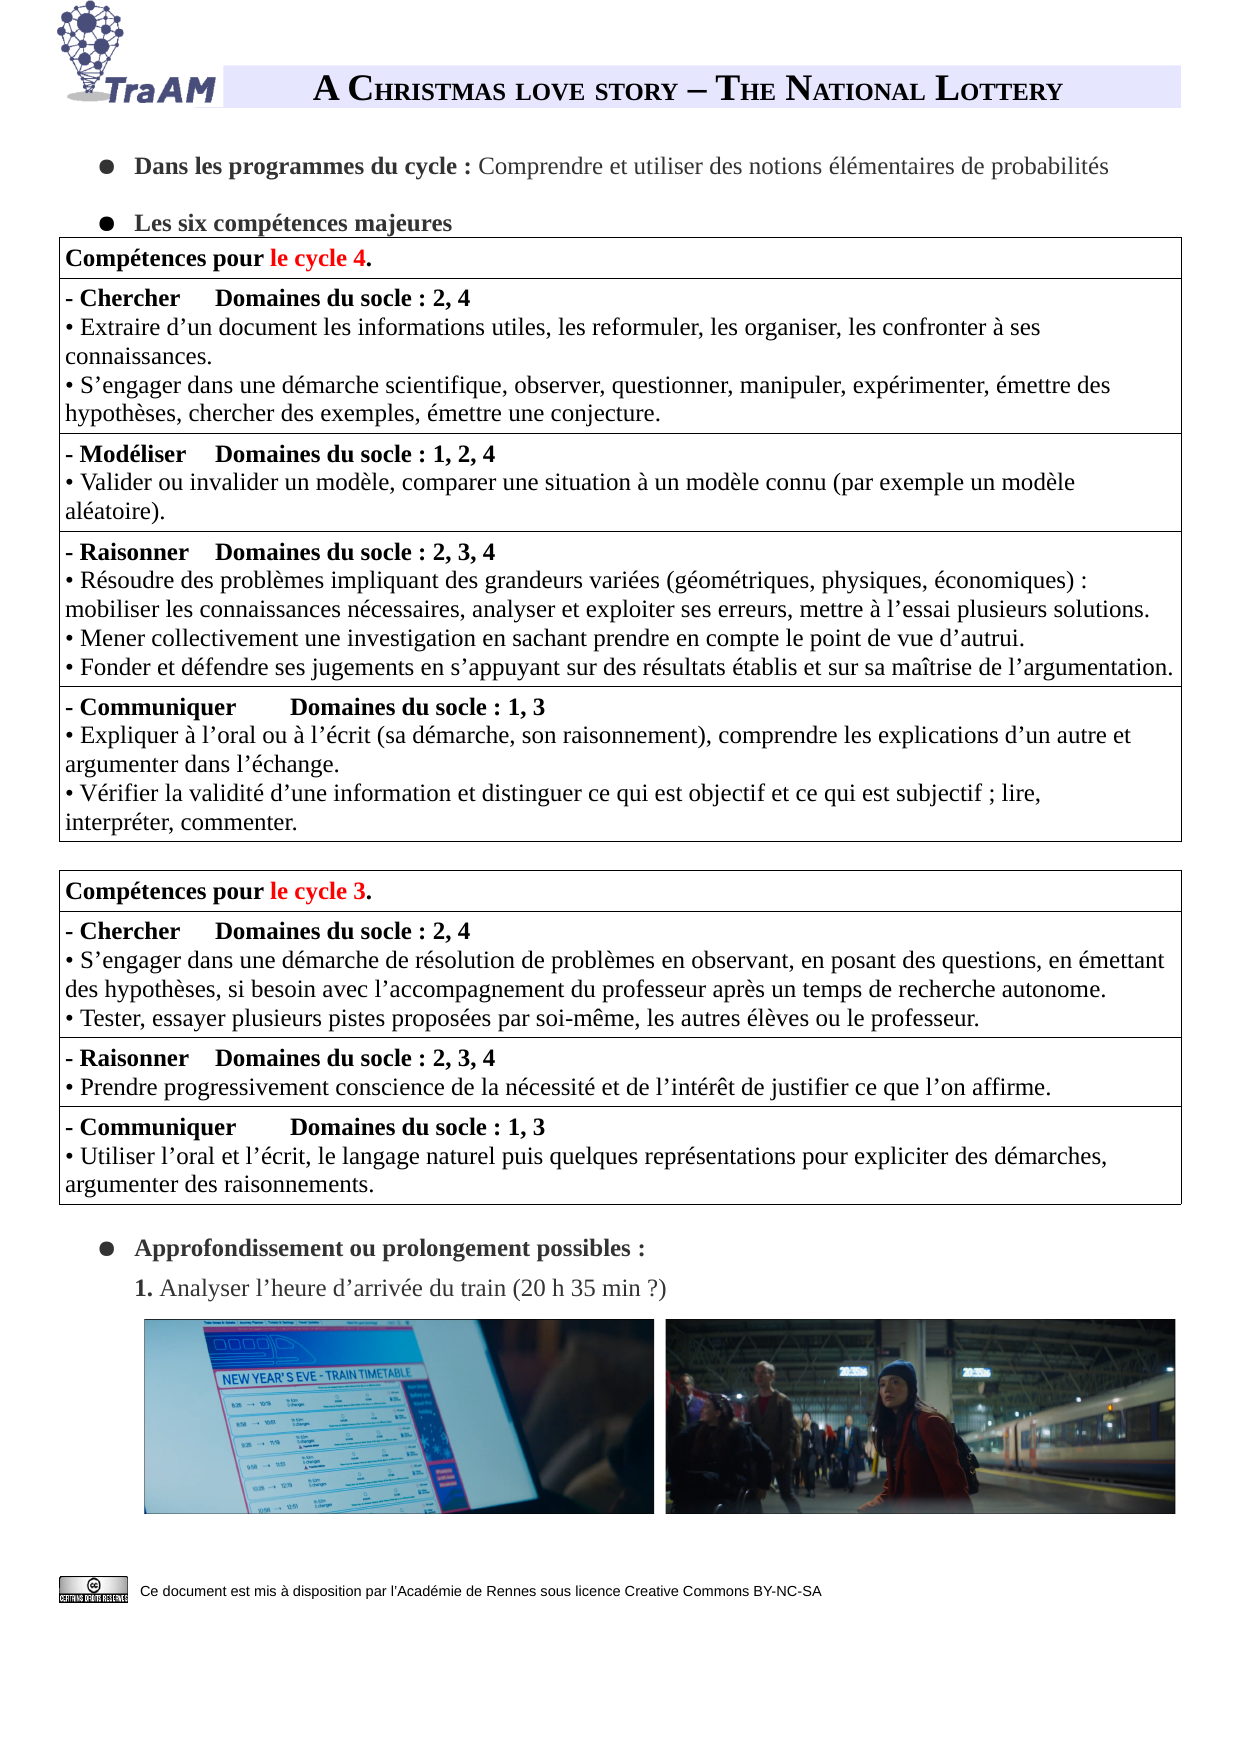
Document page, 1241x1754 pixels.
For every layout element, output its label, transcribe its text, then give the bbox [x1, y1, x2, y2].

picture [665, 1319, 1176, 1514]
picture [144, 1319, 655, 1514]
table_cell - Raisonner Domaines du socle : 2, 3, 4 • Résoudre des problèmes impliquant des grandeurs variées (géométriques, physiques, économiques) : mobiliser les connaissances nécessaires, analyser et exploiter ses erreurs, mettre à l’essai plusieurs solutions. • Mener collectivement une investigation en sachant prendre en compte le point de vue d’autrui. • Fonder et défendre ses jugements en s’appuyant sur des résultats établis et sur sa maîtrise de l’argumentation. [60, 532, 1181, 686]
table_cell - Communiquer Domaines du socle : 1, 3 • Utiliser l’oral et l’écrit, le langage naturel puis quelques représentations pour expliciter des démarches, argumenter des raisonnements. [60, 1107, 1181, 1204]
table_header [139, 1314, 660, 1519]
picture [59, 1576, 128, 1603]
list 1. Analyser l’heure d’arrivée du train (20 h 35 min ?) [97, 1273, 1181, 1302]
table_header Compétences pour le cycle 3. [60, 871, 1181, 911]
table_cell - Raisonner Domaines du socle : 2, 3, 4 • Prendre progressivement conscience de la nécessité et de l’intérêt de justifier ce que l’on affirme. [60, 1038, 1181, 1106]
list Les six compétences majeures [97, 208, 1181, 237]
table_cell - Modéliser Domaines du socle : 1, 2, 4 • Valider ou invalider un modèle, comparer une situation à un modèle connu (par exemple un modèle aléatoire). [60, 434, 1181, 531]
table_header Compétences pour le cycle 4. [60, 238, 1181, 278]
list Approfondissement ou prolongement possibles : [97, 1233, 1181, 1262]
table_cell - Communiquer Domaines du socle : 1, 3 • Expliquer à l’oral ou à l’écrit (sa démarche, son raisonnement), comprendre les explications d’un autre et argumenter dans l’échange. • Vérifier la validité d’une information et distinguer ce qui est objectif et ce qui est subjectif ; lire, interpréter, commenter. [60, 687, 1181, 841]
list Dans les programmes du cycle : Comprendre et utiliser des notions élémentaires de probabilités [97, 151, 1181, 208]
table_cell - Chercher Domaines du socle : 2, 4 • S’engager dans une démarche de résolution de problèmes en observant, en posant des questions, en émettant des hypothèses, si besoin avec l’accompagnement du professeur après un temps de recherche autonome. • Tester, essayer plusieurs pistes proposées par soi-même, les autres élèves ou le professeur. [60, 912, 1181, 1037]
table_header [660, 1314, 1181, 1519]
table_cell - Chercher Domaines du socle : 2, 4 • Extraire d’un document les informations utiles, les reformuler, les organiser, les confronter à ses connaissances. • S’engager dans une démarche scientifique, observer, questionner, manipuler, expérimenter, émettre des hypothèses, chercher des exemples, émettre une conjecture. [60, 279, 1181, 433]
picture [51, 0, 224, 107]
